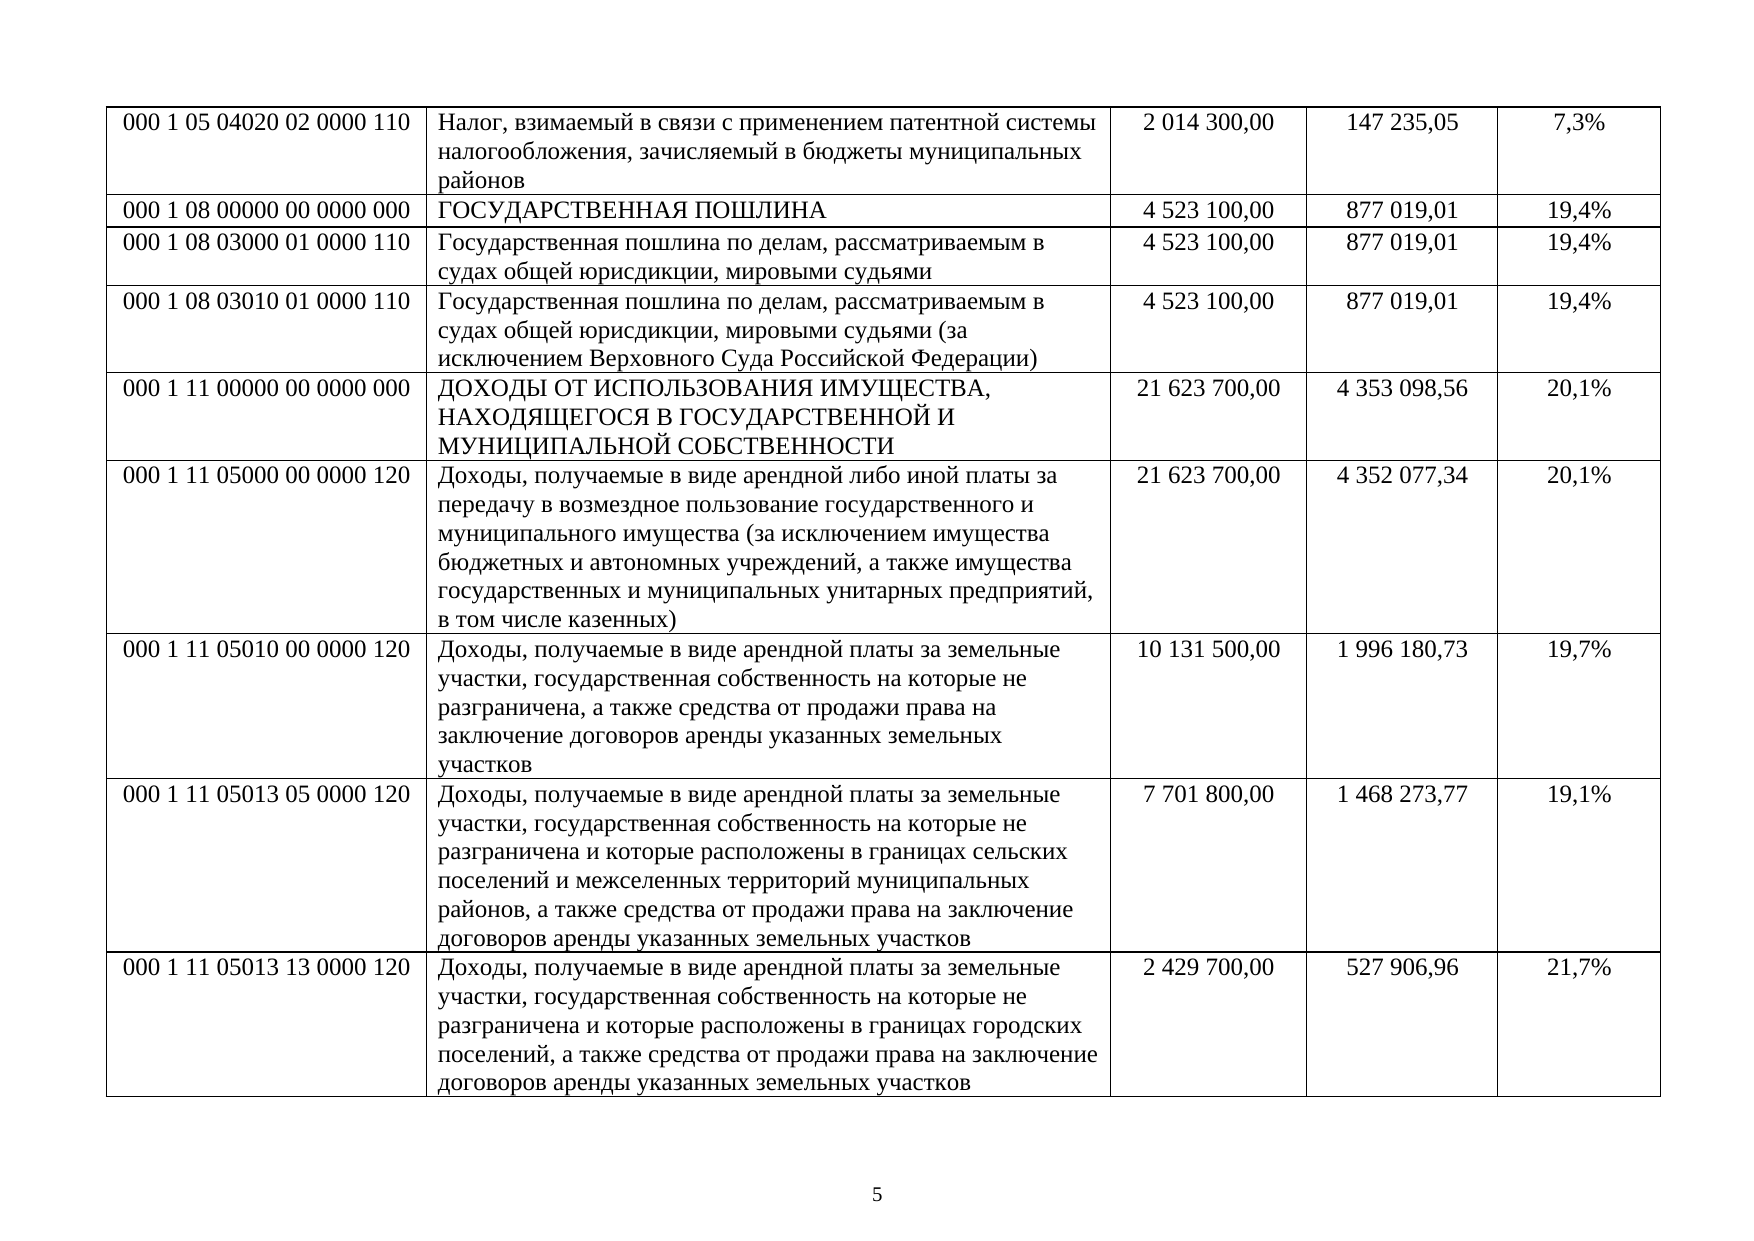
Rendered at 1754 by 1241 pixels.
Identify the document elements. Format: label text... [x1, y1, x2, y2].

table_cell Доходы, получаемые в виде арендной платы за земельные участки, государственная собственность на которые не разграничена, а также средства от продажи права на заключение договоров аренды указанных земельных участков [427, 634, 1110, 778]
table_cell 000 1 11 05010 00 0000 120 [107, 634, 426, 778]
table_cell 4 523 100,00 [1111, 286, 1306, 372]
table_cell 000 1 11 05000 00 0000 120 [107, 461, 426, 633]
table_cell 7 701 800,00 [1111, 779, 1306, 951]
table_cell 7,3% [1498, 108, 1660, 194]
table_cell 877 019,01 [1307, 286, 1497, 372]
table_cell 000 1 08 00000 00 0000 000 [107, 195, 426, 226]
table_cell 4 352 077,34 [1307, 461, 1497, 633]
table_cell 877 019,01 [1307, 195, 1497, 226]
table_cell 19,7% [1498, 634, 1660, 778]
table_cell 19,1% [1498, 779, 1660, 951]
table_cell 1 996 180,73 [1307, 634, 1497, 778]
table_cell 21,7% [1498, 953, 1660, 1096]
table_cell Доходы, получаемые в виде арендной либо иной платы за передачу в возмездное пользование государственного и муниципального имущества (за исключением имущества бюджетных и автономных учреждений, а также имущества государственных и муниципальных унитарных предприятий, в том числе казенных) [427, 461, 1110, 633]
table_cell 000 1 08 03000 01 0000 110 [107, 228, 426, 285]
table_cell 000 1 05 04020 02 0000 110 [107, 108, 426, 194]
table_cell 19,4% [1498, 228, 1660, 285]
table_cell 2 429 700,00 [1111, 953, 1306, 1096]
table_cell 000 1 11 05013 05 0000 120 [107, 779, 426, 951]
table_cell 10 131 500,00 [1111, 634, 1306, 778]
table_cell ГОСУДАРСТВЕННАЯ ПОШЛИНА [427, 195, 1110, 226]
table_cell 19,4% [1498, 286, 1660, 372]
table_cell 4 353 098,56 [1307, 373, 1497, 459]
table_cell 527 906,96 [1307, 953, 1497, 1096]
table_cell 1 468 273,77 [1307, 779, 1497, 951]
table_cell 4 523 100,00 [1111, 228, 1306, 285]
table_cell Налог, взимаемый в связи с применением патентной системы налогообложения, зачисляемый в бюджеты муниципальных районов [427, 108, 1110, 194]
table_cell 19,4% [1498, 195, 1660, 226]
table_cell Доходы, получаемые в виде арендной платы за земельные участки, государственная собственность на которые не разграничена и которые расположены в границах сельских поселений и межселенных территорий муниципальных районов, а также средства от продажи права на заключение договоров аренды указанных земельных участков [427, 779, 1110, 951]
table_cell Доходы, получаемые в виде арендной платы за земельные участки, государственная собственность на которые не разграничена и которые расположены в границах городских поселений, а также средства от продажи права на заключение договоров аренды указанных земельных участков [427, 953, 1110, 1096]
table_cell 877 019,01 [1307, 228, 1497, 285]
table_cell 21 623 700,00 [1111, 373, 1306, 459]
table_cell 000 1 11 05013 13 0000 120 [107, 953, 426, 1096]
table_cell 147 235,05 [1307, 108, 1497, 194]
table_cell 20,1% [1498, 461, 1660, 633]
table_cell 000 1 08 03010 01 0000 110 [107, 286, 426, 372]
table_cell Государственная пошлина по делам, рассматриваемым в судах общей юрисдикции, мировыми судьями (за исключением Верховного Суда Российской Федерации) [427, 286, 1110, 372]
table_cell 20,1% [1498, 373, 1660, 459]
table_cell 21 623 700,00 [1111, 461, 1306, 633]
table_cell 4 523 100,00 [1111, 195, 1306, 226]
table_cell 2 014 300,00 [1111, 108, 1306, 194]
table_cell ДОХОДЫ ОТ ИСПОЛЬЗОВАНИЯ ИМУЩЕСТВА, НАХОДЯЩЕГОСЯ В ГОСУДАРСТВЕННОЙ И МУНИЦИПАЛЬНОЙ СОБСТВЕННОСТИ [427, 373, 1110, 459]
table_cell Государственная пошлина по делам, рассматриваемым в судах общей юрисдикции, мировыми судьями [427, 228, 1110, 285]
table_cell 000 1 11 00000 00 0000 000 [107, 373, 426, 459]
